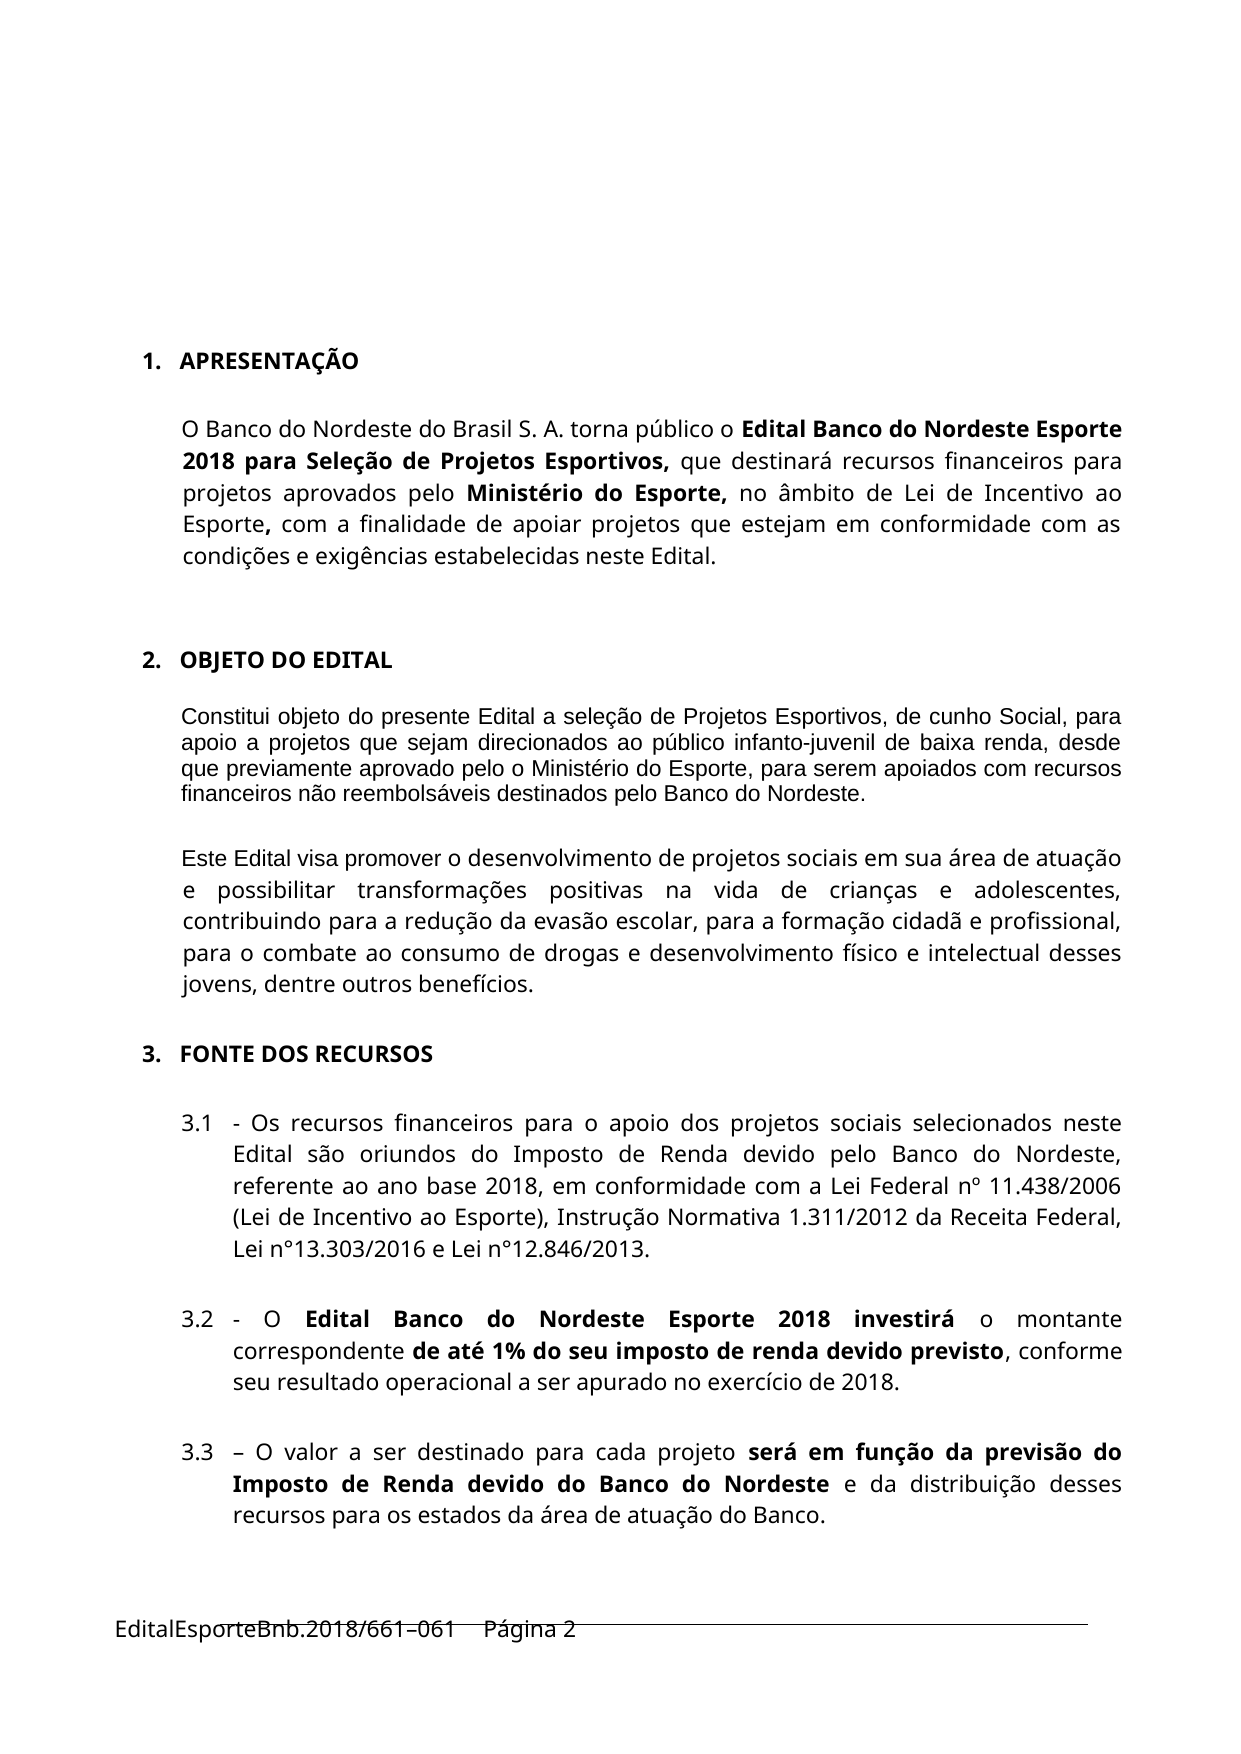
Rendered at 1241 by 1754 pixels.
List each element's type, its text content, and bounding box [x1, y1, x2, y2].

list APRESENTAÇÃO [142, 345, 1124, 376]
list – O valor a ser destinado para cada projeto será em função da previsão do Imposto de Renda devido do Banco do Nordeste e da distribuição desses recursos para os estados da área de atuação do Banco. [181, 1436, 1123, 1531]
list FONTE DOS RECURSOS [142, 1038, 1124, 1069]
text Constitui objeto do presente Edital a seleção de Projetos Esportivos, de cunho Social, para apoio a projetos que sejam direcionados ao público infanto-juvenil de baixa renda, desde que previamente aprovado pelo o Ministério do Esporte, para serem apoiados com recursos financeiros não reembolsáveis destinados pelo Banco do Nordeste. [181, 704, 1123, 806]
list OBJETO DO EDITAL [142, 644, 1124, 675]
text Este Edital visa promover o desenvolvimento de projetos sociais em sua área de atuação e possibilitar transformações positivas na vida de crianças e adolescentes, contribuindo para a redução da evasão escolar, para a formação cidadã e profissional, para o combate ao consumo de drogas e desenvolvimento físico e intelectual desses jovens, dentre outros benefícios. [181, 842, 1123, 999]
text O Banco do Nordeste do Brasil S. A. torna público o Edital Banco do Nordeste Esporte 2018 para Seleção de Projetos Esportivos, que destinará recursos financeiros para projetos aprovados pelo Ministério do Esporte, no âmbito de Lei de Incentivo ao Esporte, com a finalidade de apoiar projetos que estejam em conformidade com as condições e exigências estabelecidas neste Edital. [181, 413, 1123, 571]
list - Os recursos financeiros para o apoio dos projetos sociais selecionados neste Edital são oriundos do Imposto de Renda devido pelo Banco do Nordeste, referente ao ano base 2018, em conformidade com a Lei Federal nº 11.438/2006 (Lei de Incentivo ao Esporte), Instrução Normativa 1.311/2012 da Receita Federal, Lei n°13.303/2016 e Lei n°12.846/2013. [181, 1107, 1123, 1264]
list - O Edital Banco do Nordeste Esporte 2018 investirá o montante correspondente de até 1% do seu imposto de renda devido previsto, conforme seu resultado operacional a ser apurado no exercício de 2018. [181, 1303, 1123, 1397]
